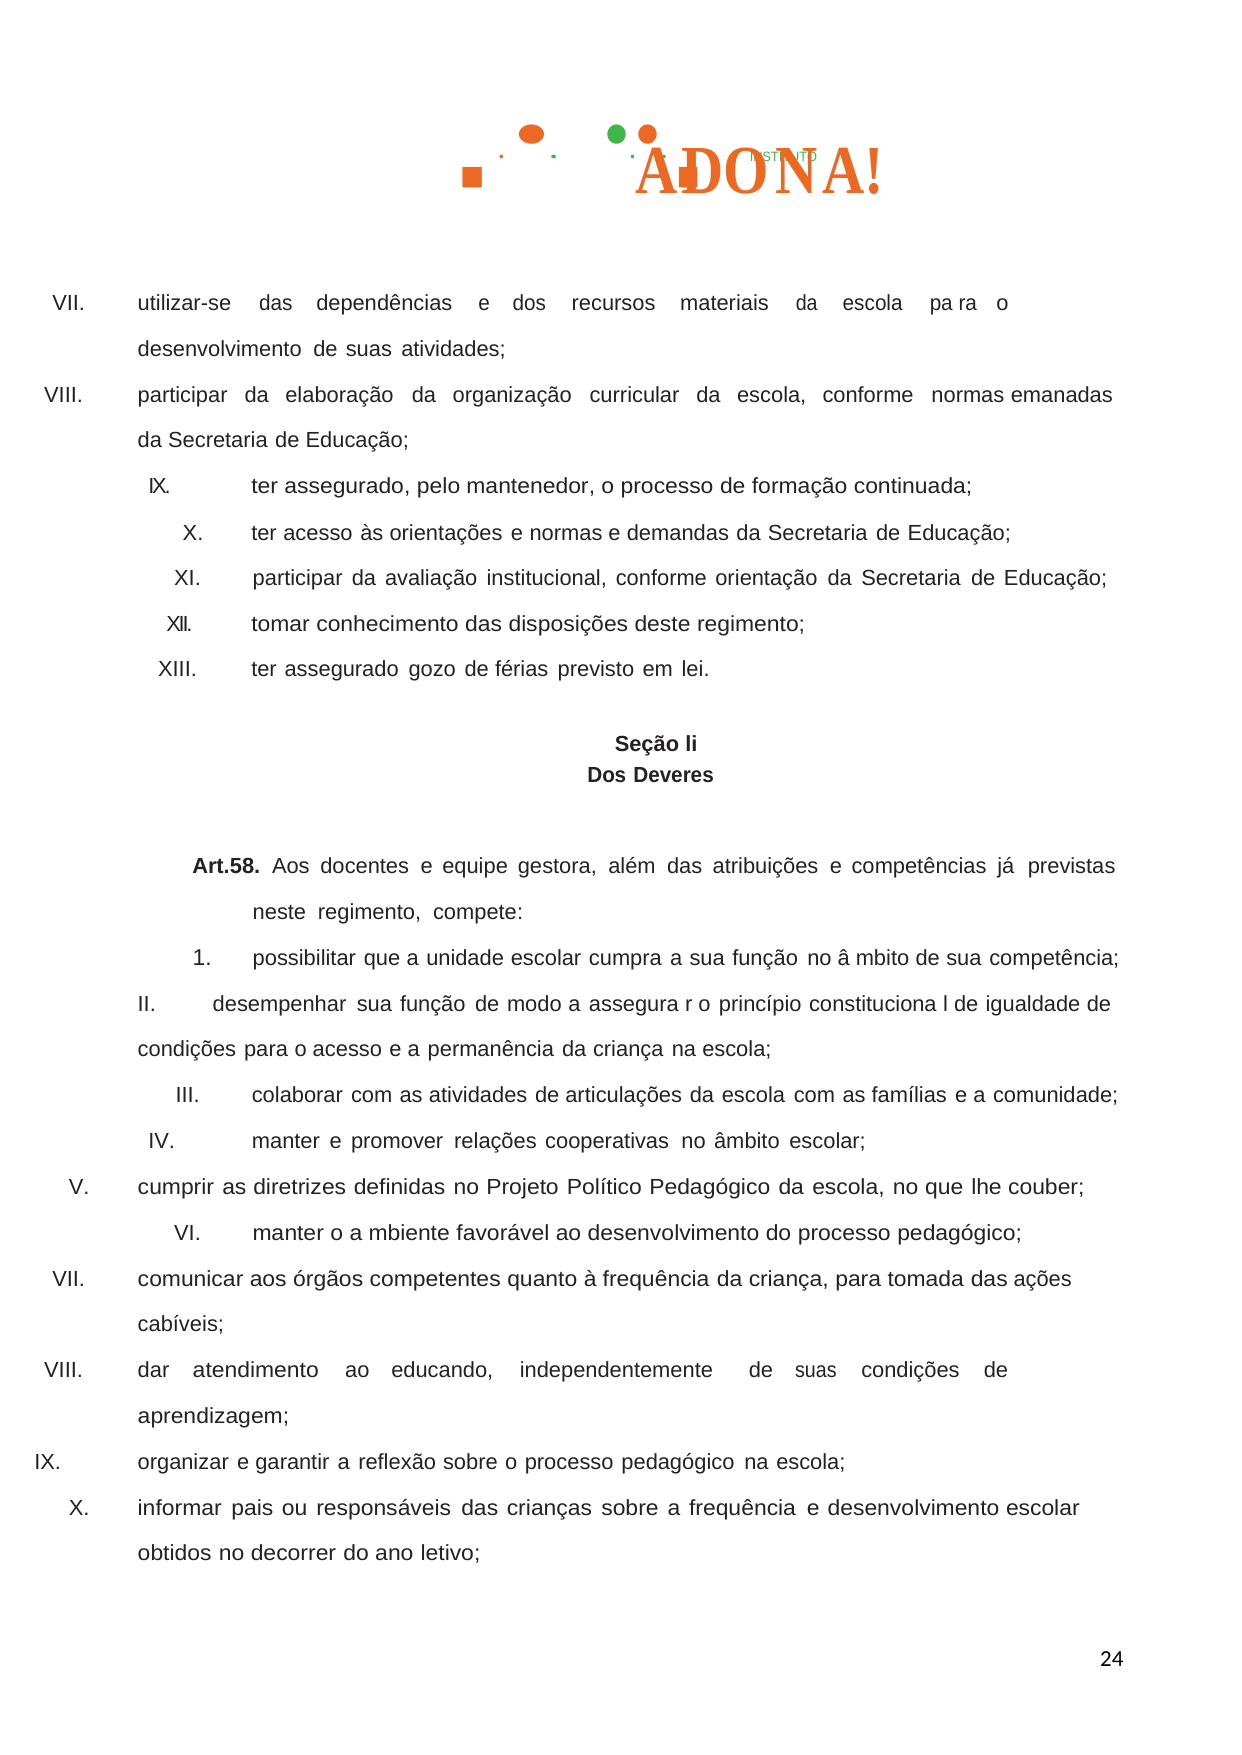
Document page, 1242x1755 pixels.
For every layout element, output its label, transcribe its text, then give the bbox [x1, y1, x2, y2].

list cumprir as diretrizes definidas no Projeto Político Pedagógico da escola, no que lhe couber; [68, 1174, 1122, 1199]
list utilizar-se das dependências e dos recursos materiais da escola pa ra o desenvolvimento de suas atividades; [52, 290, 1123, 361]
list informar pais ou responsáveis das crianças sobre a frequência e desenvolvimento escolar obtidos no decorrer do ano letivo; [68, 1494, 1120, 1565]
list desempenhar sua função de modo a assegura r o princípio constituciona l de igualdade de condições para o acesso e a permanência da criança na escola; [137, 991, 1122, 1062]
list ter acesso às orientações e normas e demandas da Secretaria de Educação; [182, 519, 1137, 545]
list colaborar com as atividades de articulações da escola com as famílias e a comunidade; IV. manter e promover relações cooperativas no âmbito escolar; [148, 1082, 1122, 1153]
list participar da avaliação institucional, conforme orientação da Secretaria de Educação; [174, 565, 1137, 590]
list possibilitar que a unidade escolar cumpra a sua função no â mbito de sua competência; [192, 944, 1137, 970]
subtitle ADONA! [635, 138, 1137, 208]
text Art.58. Aos docentes e equipe gestora, além das atribuições e competências já previstas neste regimento, compete: [192, 853, 1122, 924]
list comunicar aos órgãos competentes quanto à frequência da criança, para tomada das ações cabíveis; [52, 1266, 1122, 1336]
subtitle Seção li Dos Deveres [586, 731, 714, 787]
list tomar conhecimento das disposições deste regimento; [166, 611, 1137, 636]
list dar atendimento ao educando, independentemente de suas condições de aprendizagem; [44, 1357, 1123, 1428]
list participar da elaboração da organização curricular da escola, conforme normas emanadas da Secretaria de Educação; [44, 382, 1122, 452]
list ter assegurado gozo de férias previsto em lei. [158, 656, 1137, 681]
list manter o a mbiente favorável ao desenvolvimento do processo pedagógico; [174, 1220, 1137, 1245]
list ter assegurado, pelo mantenedor, o processo de formação continuada; [148, 473, 1137, 499]
list organizar e garantir a reflexão sobre o processo pedagógico na escola; [34, 1449, 1137, 1474]
